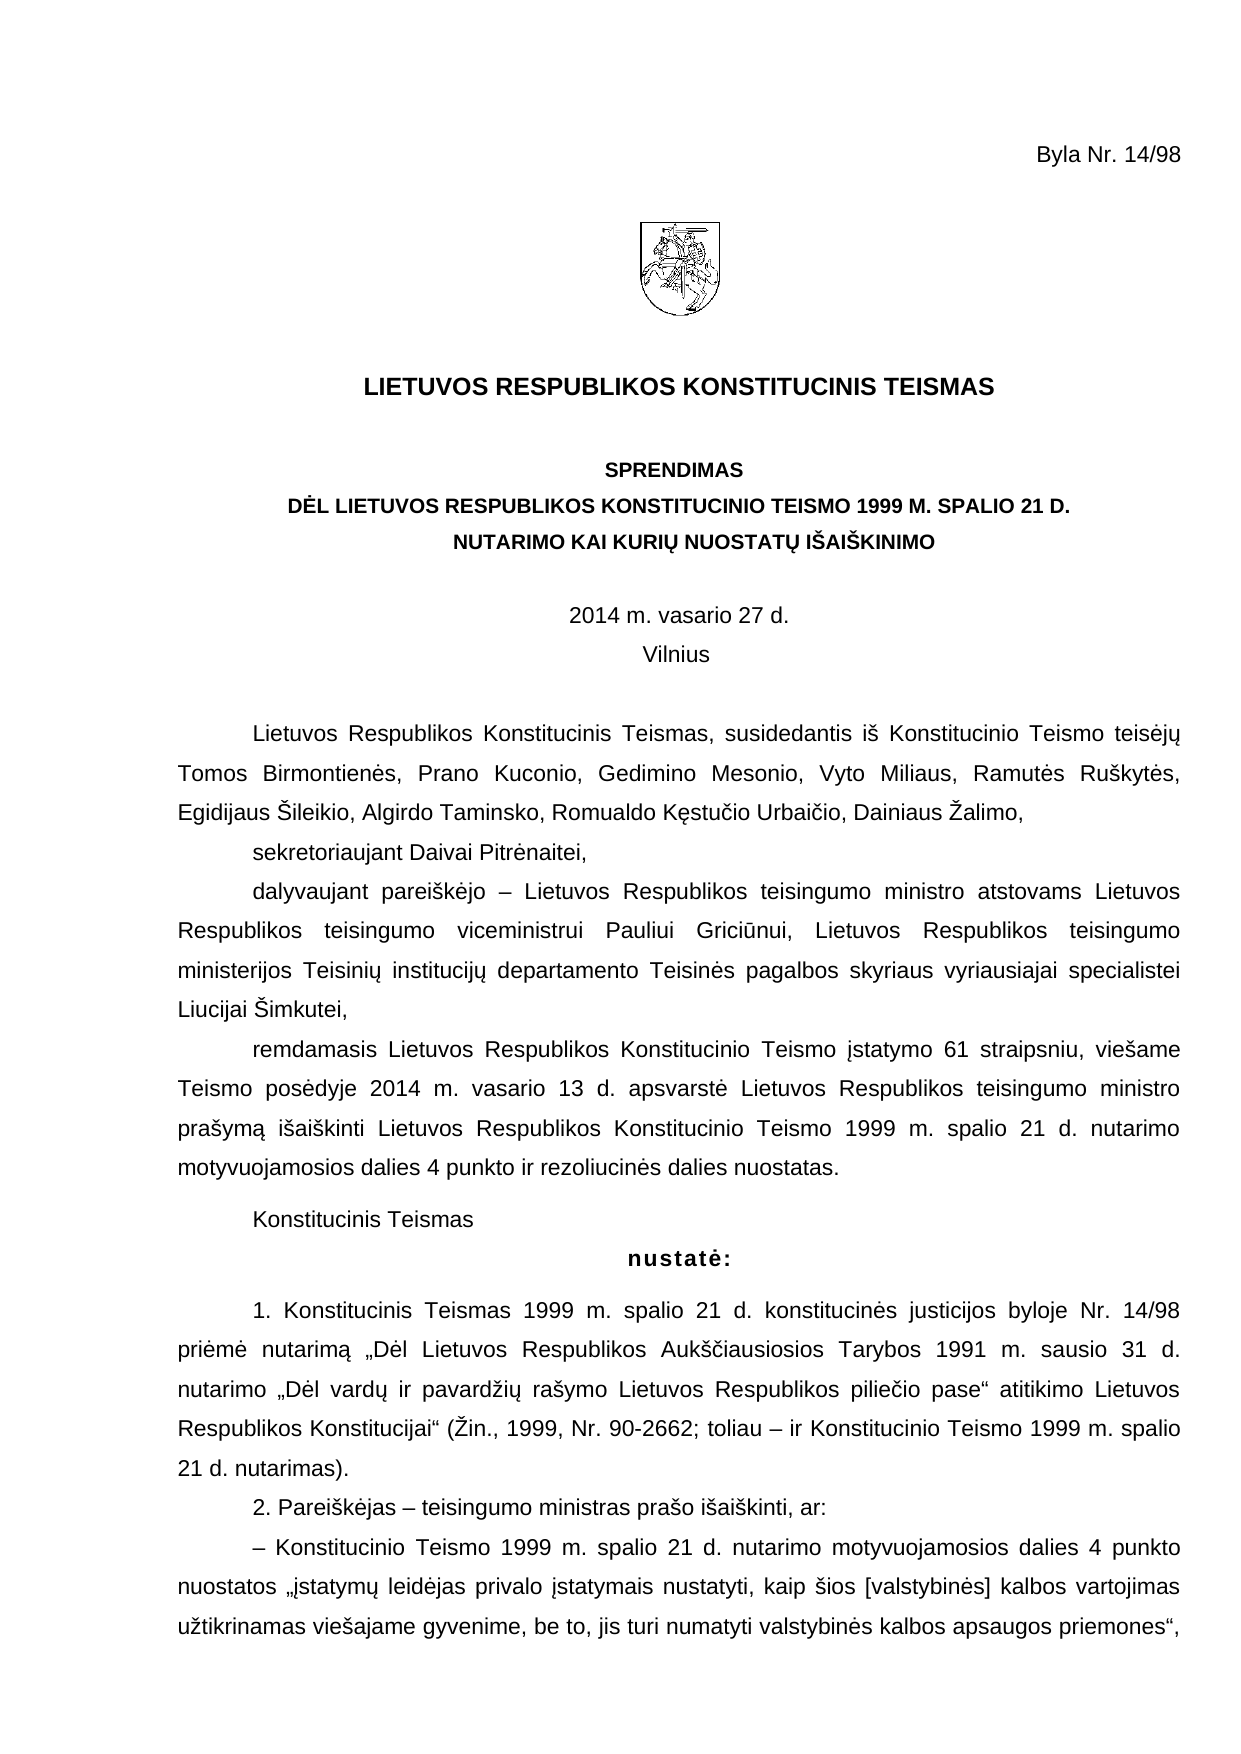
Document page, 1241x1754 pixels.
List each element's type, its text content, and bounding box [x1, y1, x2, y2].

text Vilnius [177, 641, 1181, 667]
text Lietuvos Respublikos Konstitucinis Teismas, susidedantis iš Konstitucinio Teismo teisėjų Tomos Birmontienės, Prano Kuconio, Gedimino Mesonio, Vyto Miliaus, Ramutės Ruškytės, Egidijaus Šileikio, Algirdo Taminsko, Romualdo Kęstučio Urbaičio, Dainiaus Žalimo, [177, 720, 1181, 825]
text 1. Konstitucinis Teismas 1999 m. spalio 21 d. konstitucinės justicijos byloje Nr. 14/98 priėmė nutarimą „Dėl Lietuvos Respublikos Aukščiausiosios Tarybos 1991 m. sausio 31 d. nutarimo „Dėl vardų ir pavardžių rašymo Lietuvos Respublikos piliečio pase“ atitikimo Lietuvos Respublikos Konstitucijai“ (Žin., 1999, Nr. 90-2662; toliau – ir Konstitucinio Teismo 1999 m. spalio 21 d. nutarimas). [177, 1297, 1181, 1481]
text – Konstitucinio Teismo 1999 m. spalio 21 d. nutarimo motyvuojamosios dalies 4 punkto nuostatos „įstatymų leidėjas privalo įstatymais nustatyti, kaip šios [valstybinės] kalbos vartojimas užtikrinamas viešajame gyvenime, be to, jis turi numatyti valstybinės kalbos apsaugos priemones“, [177, 1534, 1181, 1639]
text DĖL LIETUVOS RESPUBLIKOS Konstitucinio Teismo 1999 m. spalio 21 d. nutarimo kai kurių nuostatų išaiškinimo [251, 494, 1107, 554]
text nustatė: [177, 1245, 1181, 1272]
text LIETUVOS RESPUBLIKOS KONSTITUCINIS TEISMAS [177, 372, 1181, 400]
text Konstitucinis Teismas [177, 1206, 1181, 1232]
text sekretoriaujant Daivai Pitrėnaitei, [177, 838, 1181, 865]
text SPRENDIMAS [252, 458, 1096, 482]
text 2014 m. vasario 27 d. [177, 602, 1181, 628]
text 2. Pareiškėjas – teisingumo ministras prašo išaiškinti, ar: [177, 1494, 1181, 1521]
text dalyvaujant pareiškėjo – Lietuvos Respublikos teisingumo ministro atstovams Lietuvos Respublikos teisingumo viceministrui Pauliui Griciūnui, Lietuvos Respublikos teisingumo ministerijos Teisinių institucijų departamento Teisinės pagalbos skyriaus vyriausiajai specialistei Liucijai Šimkutei, [177, 878, 1181, 1023]
text remdamasis Lietuvos Respublikos Konstitucinio Teismo įstatymo 61 straipsniu, viešame Teismo posėdyje 2014 m. vasario 13 d. apsvarstė Lietuvos Respublikos teisingumo ministro prašymą išaiškinti Lietuvos Respublikos Konstitucinio Teismo 1999 m. spalio 21 d. nutarimo motyvuojamosios dalies 4 punkto ir rezoliucinės dalies nuostatas. [177, 1036, 1181, 1181]
text Byla Nr. 14/98 [177, 141, 1181, 167]
